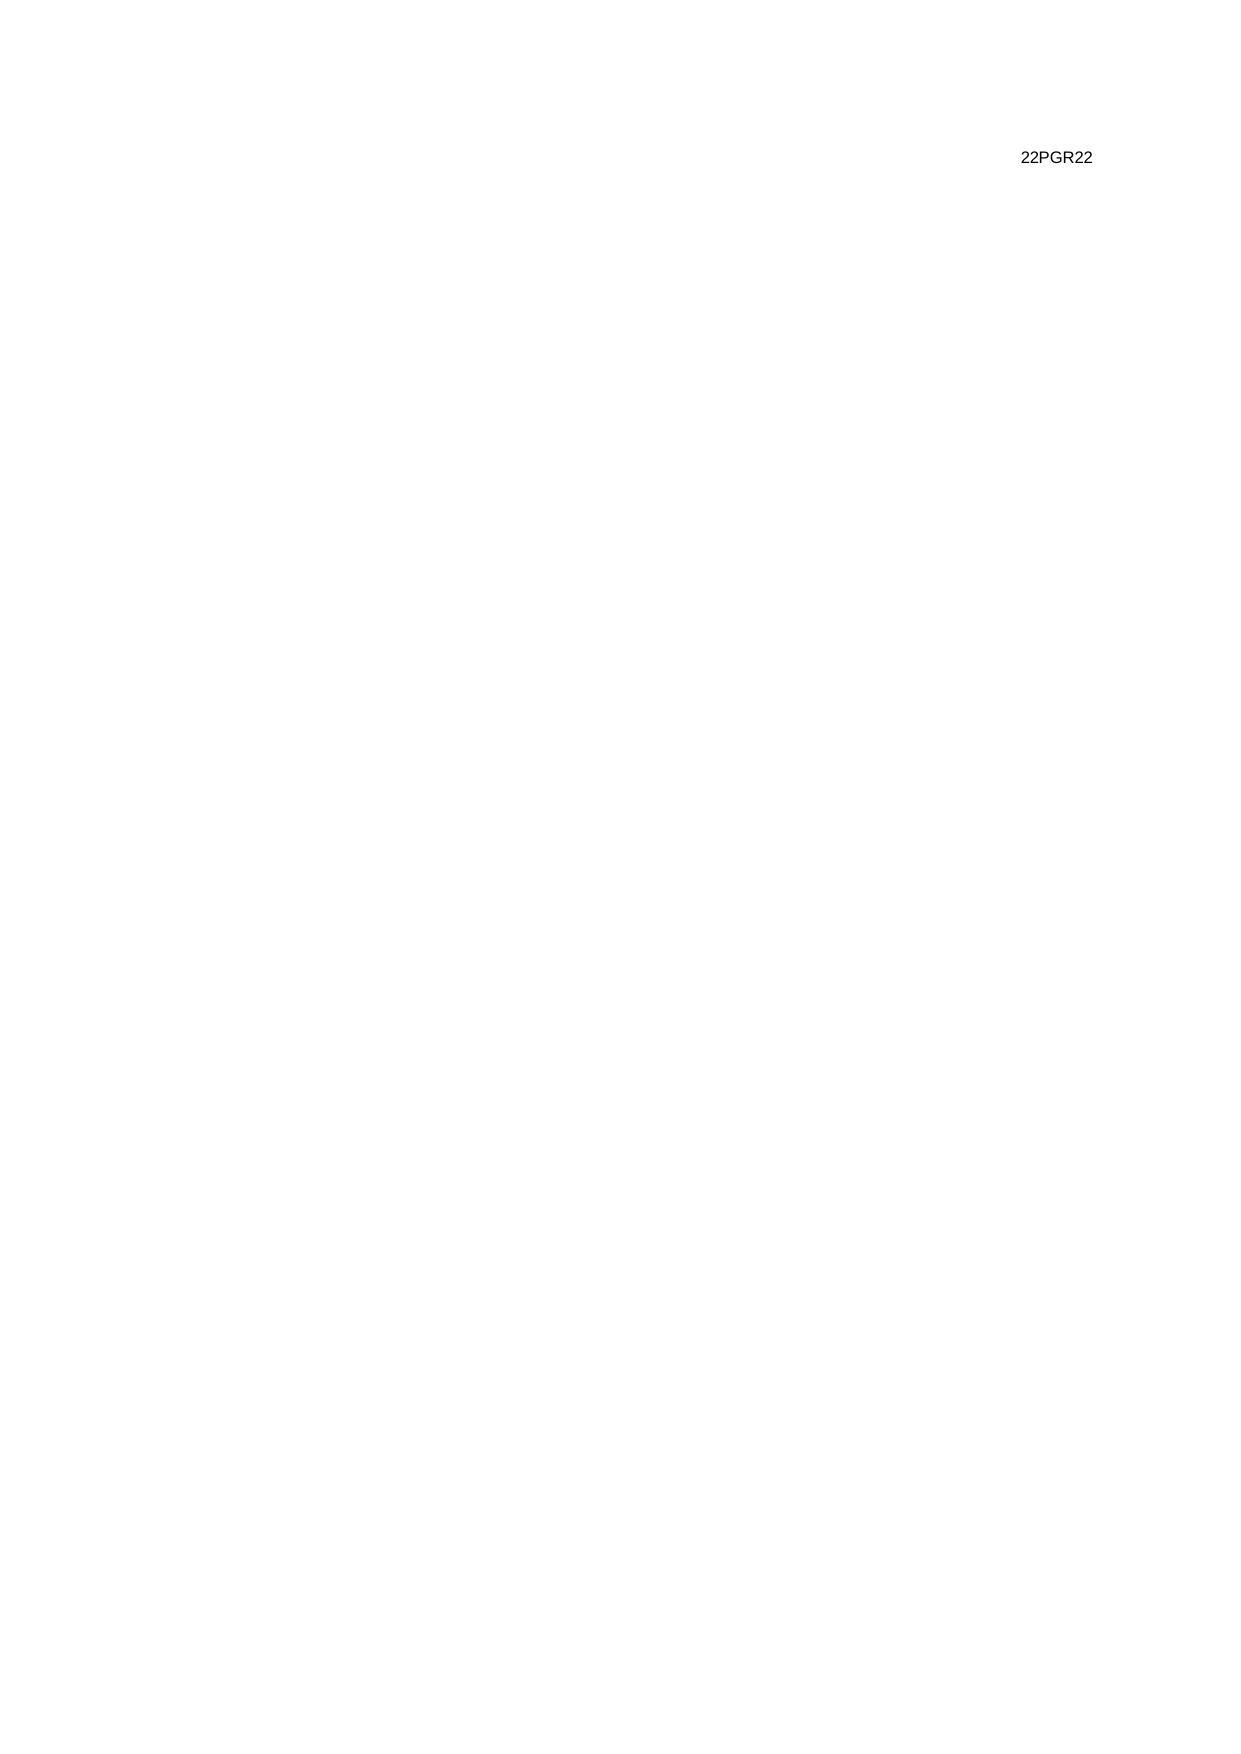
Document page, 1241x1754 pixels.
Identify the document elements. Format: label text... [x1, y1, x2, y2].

text 22PGR22 [148, 148, 1092, 167]
